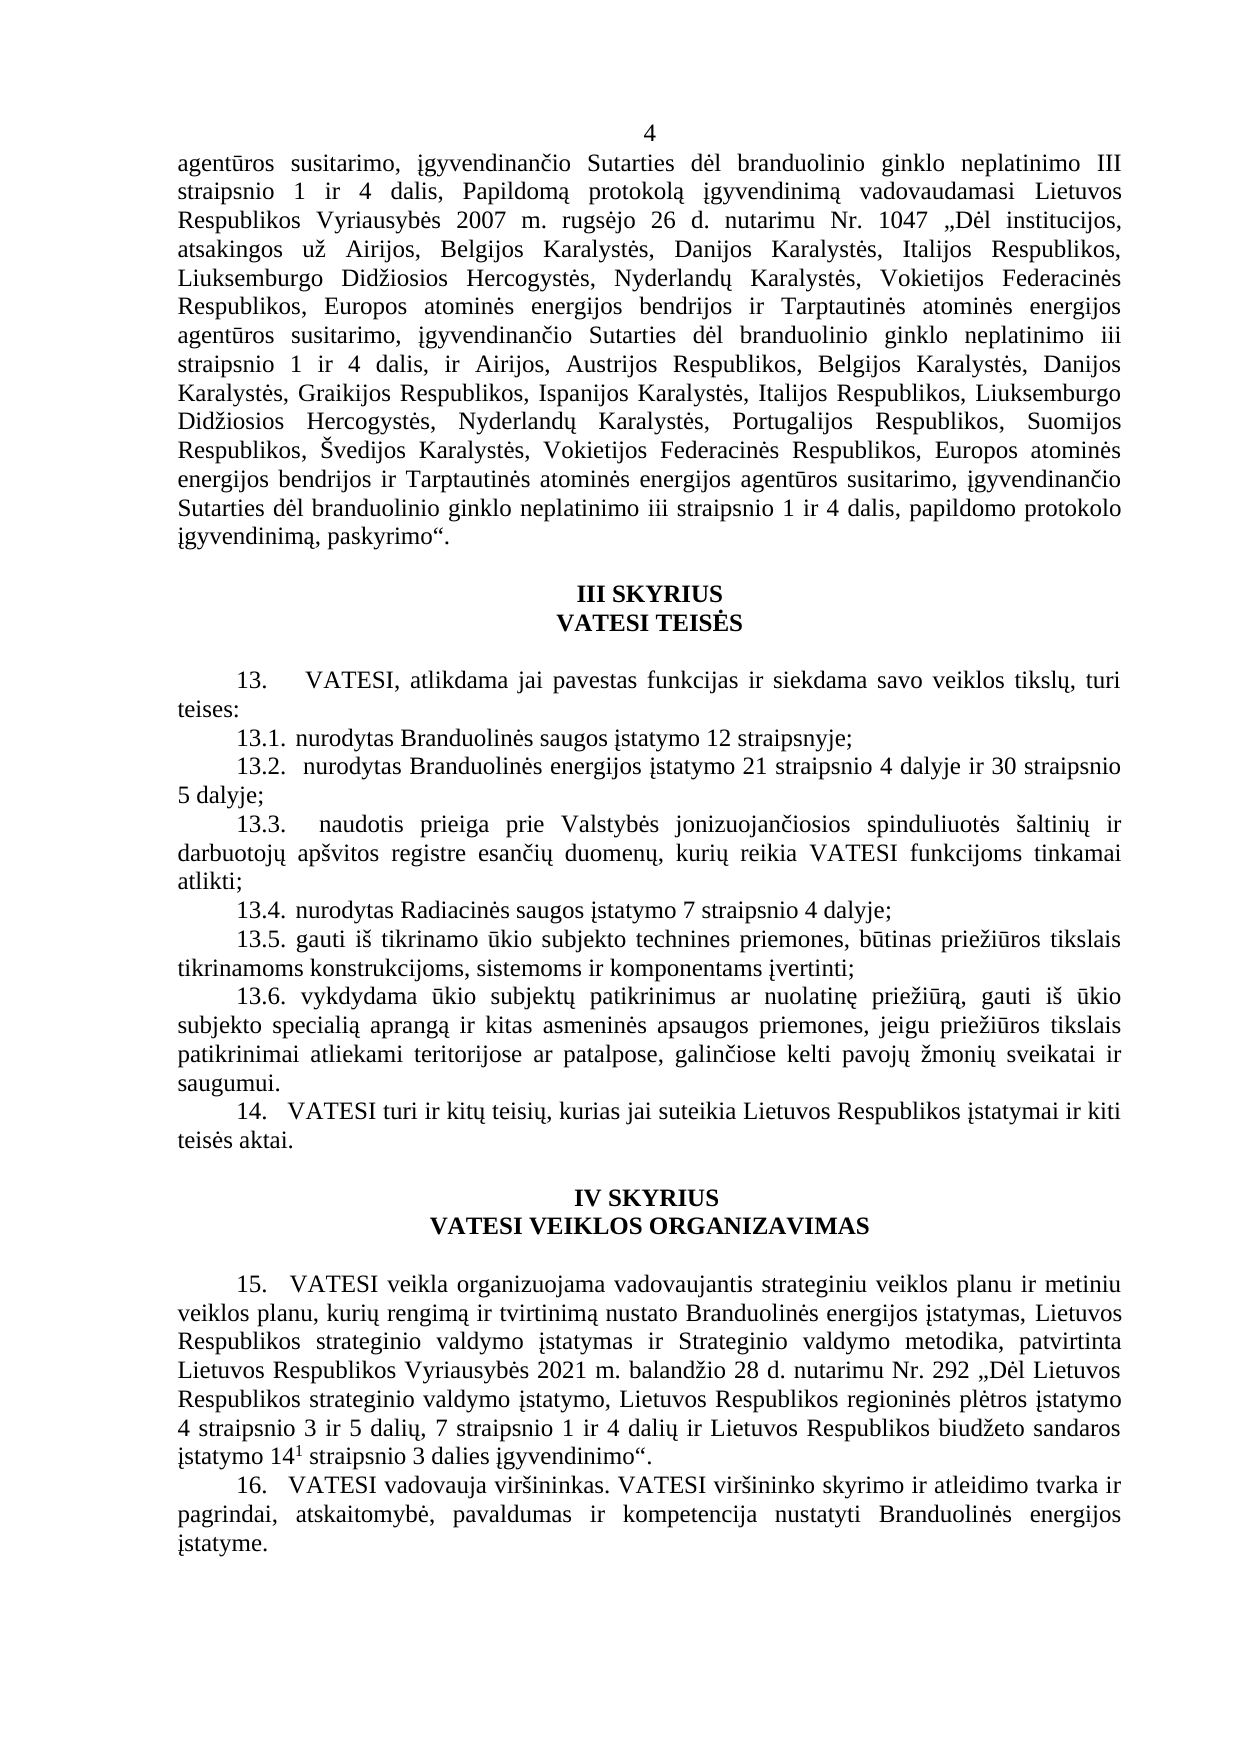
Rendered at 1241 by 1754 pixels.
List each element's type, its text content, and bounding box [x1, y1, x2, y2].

text 15. VATESI veikla organizuojama vadovaujantis strateginiu veiklos planu ir metiniu veiklos planu, kurių rengimą ir tvirtinimą nustato Branduolinės energijos įstatymas, Lietuvos Respublikos strateginio valdymo įstatymas ir Strateginio valdymo metodika, patvirtinta Lietuvos Respublikos Vyriausybės 2021 m. balandžio 28 d. nutarimu Nr. 292 „Dėl Lietuvos Respublikos strateginio valdymo įstatymo, Lietuvos Respublikos regioninės plėtros įstatymo 4 straipsnio 3 ir 5 dalių, 7 straipsnio 1 ir 4 dalių ir Lietuvos Respublikos biudžeto sandaros įstatymo 141 straipsnio 3 dalies įgyvendinimo“. [177, 1269, 1122, 1470]
text 16. VATESI vadovauja viršininkas. VATESI viršininko skyrimo ir atleidimo tvarka ir pagrindai, atskaitomybė, pavaldumas ir kompetencija nustatyti Branduolinės energijos įstatyme. [177, 1470, 1122, 1556]
text III SKYRIUS [177, 579, 1122, 608]
text IV SKYRIUS [177, 1183, 1122, 1211]
text agentūros susitarimo, įgyvendinančio Sutarties dėl branduolinio ginklo neplatinimo III straipsnio 1 ir 4 dalis, Papildomą protokolą įgyvendinimą vadovaudamasi Lietuvos Respublikos Vyriausybės 2007 m. rugsėjo 26 d. nutarimu Nr. 1047 „Dėl institucijos, atsakingos už Airijos, Belgijos Karalystės, Danijos Karalystės, Italijos Respublikos, Liuksemburgo Didžiosios Hercogystės, Nyderlandų Karalystės, Vokietijos Federacinės Respublikos, Europos atominės energijos bendrijos ir Tarptautinės atominės energijos agentūros susitarimo, įgyvendinančio Sutarties dėl branduolinio ginklo neplatinimo iii straipsnio 1 ir 4 dalis, ir Airijos, Austrijos Respublikos, Belgijos Karalystės, Danijos Karalystės, Graikijos Respublikos, Ispanijos Karalystės, Italijos Respublikos, Liuksemburgo Didžiosios Hercogystės, Nyderlandų Karalystės, Portugalijos Respublikos, Suomijos Respublikos, Švedijos Karalystės, Vokietijos Federacinės Respublikos, Europos atominės energijos bendrijos ir Tarptautinės atominės energijos agentūros susitarimo, įgyvendinančio Sutarties dėl branduolinio ginklo neplatinimo iii straipsnio 1 ir 4 dalis, papildomo protokolo įgyvendinimą, paskyrimo“. [177, 148, 1122, 550]
text 13.3. naudotis prieiga prie Valstybės jonizuojančiosios spinduliuotės šaltinių ir darbuotojų apšvitos registre esančių duomenų, kurių reikia VATESI funkcijoms tinkamai atlikti; [177, 809, 1122, 895]
text 13. VATESI, atlikdama jai pavestas funkcijas ir siekdama savo veiklos tikslų, turi teises: [177, 665, 1122, 723]
text VATESI VEIKLOS ORGANIZAVIMAS [177, 1211, 1122, 1240]
text 13.6. vykdydama ūkio subjektų patikrinimus ar nuolatinę priežiūrą, gauti iš ūkio subjekto specialią aprangą ir kitas asmeninės apsaugos priemones, jeigu priežiūros tikslais patikrinimai atliekami teritorijose ar patalpose, galinčiose kelti pavojų žmonių sveikatai ir saugumui. [177, 981, 1122, 1096]
text 13.5. gauti iš tikrinamo ūkio subjekto technines priemones, būtinas priežiūros tikslais tikrinamoms konstrukcijoms, sistemoms ir komponentams įvertinti; [177, 924, 1122, 981]
text 14. VATESI turi ir kitų teisių, kurias jai suteikia Lietuvos Respublikos įstatymai ir kiti teisės aktai. [177, 1096, 1122, 1154]
text 13.4. nurodytas Radiacinės saugos įstatymo 7 straipsnio 4 dalyje; [177, 895, 1122, 924]
text VATESI TEISĖS [177, 608, 1122, 636]
text 13.1. nurodytas Branduolinės saugos įstatymo 12 straipsnyje; [177, 723, 1122, 751]
text 13.2. nurodytas Branduolinės energijos įstatymo 21 straipsnio 4 dalyje ir 30 straipsnio 5 dalyje; [177, 751, 1122, 809]
